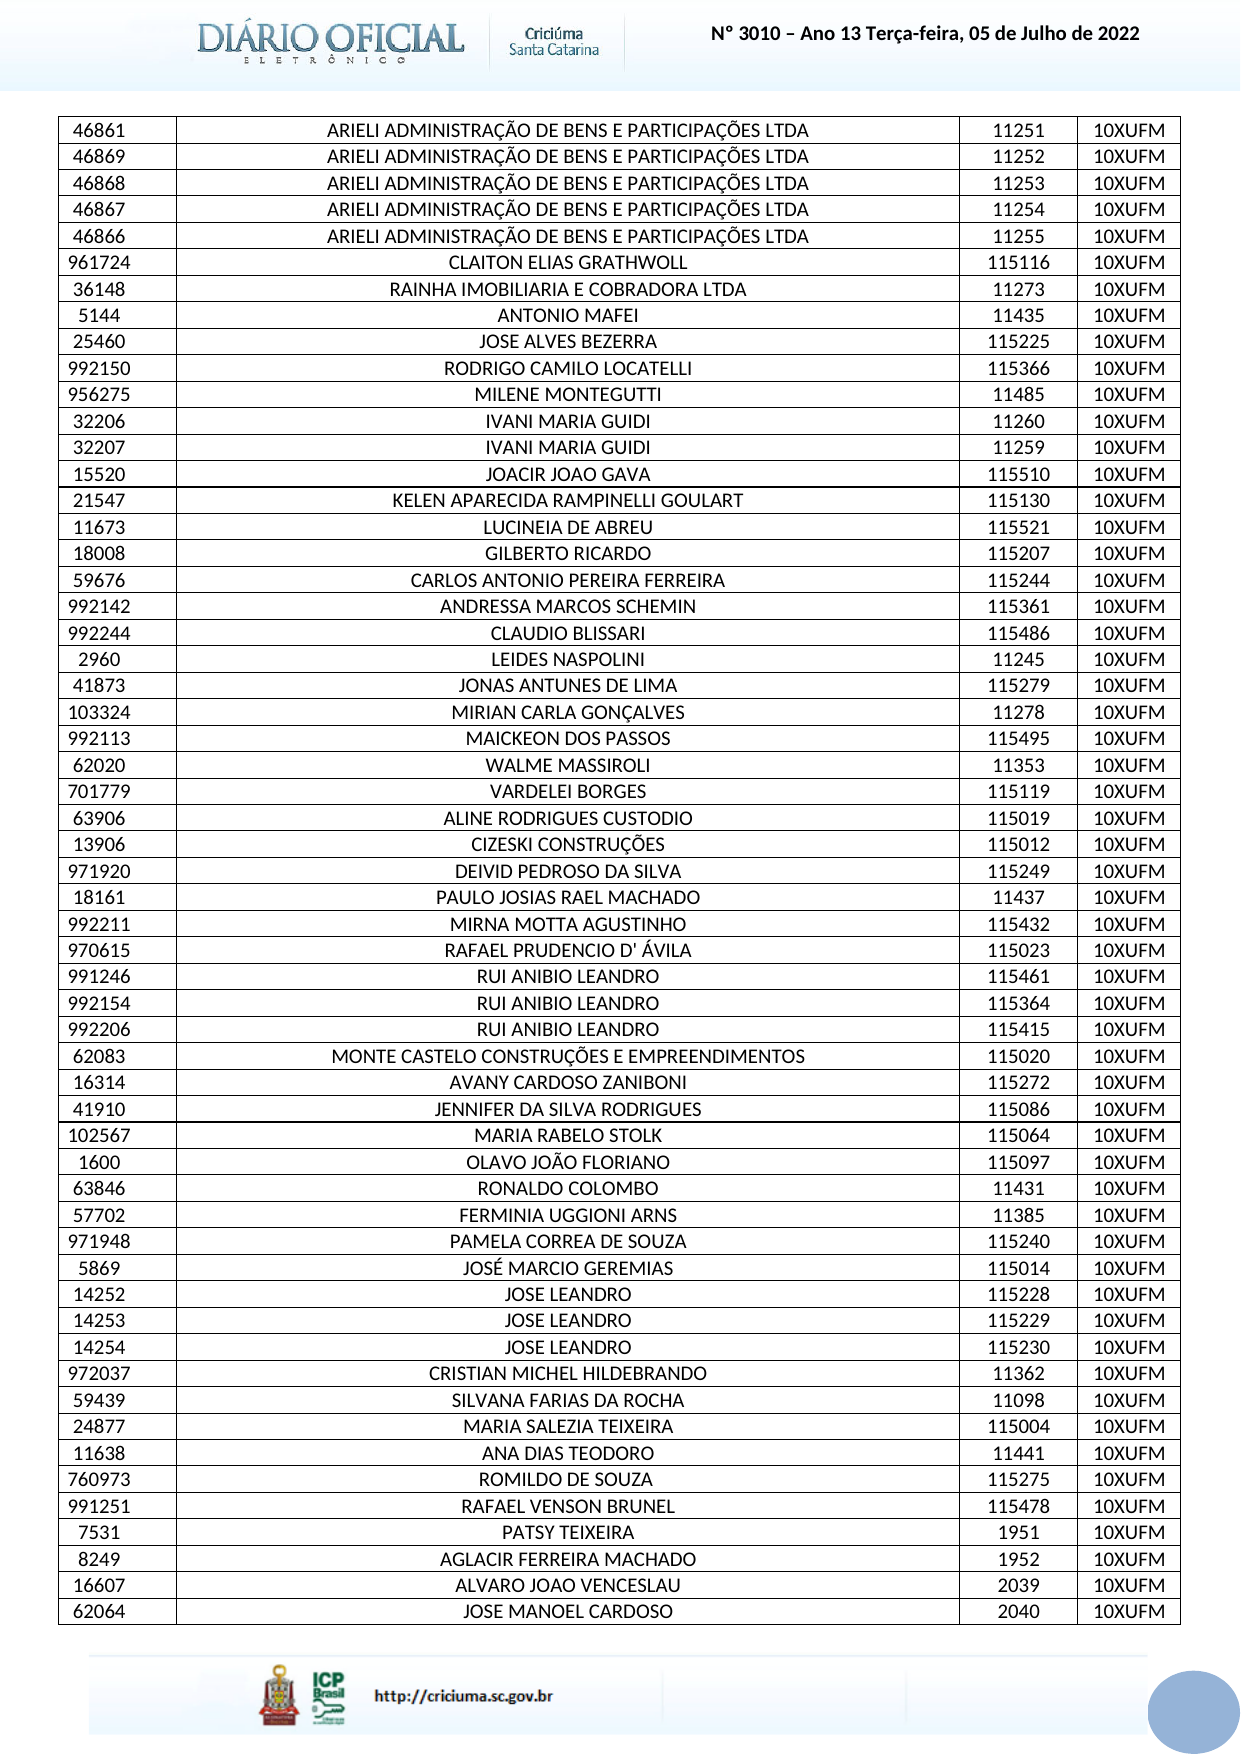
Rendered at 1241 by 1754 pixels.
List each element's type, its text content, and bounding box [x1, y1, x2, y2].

table_cell 10XUFM [1078, 1043, 1180, 1068]
table_cell CARLOS ANTONIO PEREIRA FERREIRA [177, 567, 959, 592]
table_cell 46867 [59, 196, 176, 222]
table_cell 11435 [960, 302, 1077, 328]
table_cell 11251 [960, 117, 1077, 142]
table_cell 115249 [960, 858, 1077, 883]
table_cell LUCINEIA DE ABREU [177, 514, 959, 539]
table_cell 11273 [960, 276, 1077, 301]
table_cell GILBERTO RICARDO [177, 540, 959, 566]
table_cell KELEN APARECIDA RAMPINELLI GOULART [177, 488, 959, 513]
table_cell 10XUFM [1078, 1387, 1180, 1412]
table_cell 46869 [59, 144, 176, 169]
table_cell ANA DIAS TEODORO [177, 1440, 959, 1465]
table_cell 11437 [960, 884, 1077, 910]
table_cell 115020 [960, 1043, 1077, 1068]
table_cell 10XUFM [1078, 620, 1180, 645]
table_cell 11255 [960, 223, 1077, 248]
table_cell 16314 [59, 1070, 176, 1095]
table_cell 102567 [59, 1123, 176, 1148]
table_cell 971948 [59, 1228, 176, 1254]
table_cell 10XUFM [1078, 1519, 1180, 1545]
table_cell 10XUFM [1078, 646, 1180, 672]
table_cell 62020 [59, 752, 176, 777]
table_cell 10XUFM [1078, 276, 1180, 301]
table_cell 46866 [59, 223, 176, 248]
table_cell LEIDES NASPOLINI [177, 646, 959, 672]
table_cell PAMELA CORREA DE SOUZA [177, 1228, 959, 1254]
table_cell 10XUFM [1078, 355, 1180, 381]
table_cell 115521 [960, 514, 1077, 539]
table_cell 10XUFM [1078, 540, 1180, 566]
table_cell 10XUFM [1078, 673, 1180, 698]
table_cell 701779 [59, 779, 176, 804]
table_cell 115229 [960, 1308, 1077, 1333]
table_cell 36148 [59, 276, 176, 301]
table_cell 10XUFM [1078, 488, 1180, 513]
table_cell 972037 [59, 1361, 176, 1386]
table_cell IVANI MARIA GUIDI [177, 408, 959, 433]
table_cell 14254 [59, 1334, 176, 1359]
table_cell MIRNA MOTTA AGUSTINHO [177, 911, 959, 936]
table_cell FERMINIA UGGIONI ARNS [177, 1202, 959, 1227]
table_cell 10XUFM [1078, 1149, 1180, 1174]
table_cell 10XUFM [1078, 805, 1180, 830]
table_cell SILVANA FARIAS DA ROCHA [177, 1387, 959, 1412]
table_cell 10XUFM [1078, 911, 1180, 936]
table_cell 10XUFM [1078, 1414, 1180, 1439]
table_cell 10XUFM [1078, 937, 1180, 963]
table_cell 11245 [960, 646, 1077, 672]
table_cell 115097 [960, 1149, 1077, 1174]
table_cell 62064 [59, 1599, 176, 1624]
table_cell 1951 [960, 1519, 1077, 1545]
table_cell DEIVID PEDROSO DA SILVA [177, 858, 959, 883]
table_cell ARIELI ADMINISTRAÇÃO DE BENS E PARTICIPAÇÕES LTDA [177, 196, 959, 222]
table_cell RUI ANIBIO LEANDRO [177, 990, 959, 1016]
table_cell 10XUFM [1078, 593, 1180, 619]
table_cell 10XUFM [1078, 408, 1180, 433]
table_cell 14253 [59, 1308, 176, 1333]
table_cell 760973 [59, 1466, 176, 1492]
table_cell PAULO JOSIAS RAEL MACHADO [177, 884, 959, 910]
table_cell JOACIR JOAO GAVA [177, 461, 959, 486]
table_cell 10XUFM [1078, 831, 1180, 857]
table_cell 10XUFM [1078, 1281, 1180, 1307]
table_cell 115478 [960, 1493, 1077, 1518]
table_cell 115510 [960, 461, 1077, 486]
table_cell MARIA RABELO STOLK [177, 1123, 959, 1148]
table_cell 115012 [960, 831, 1077, 857]
table_cell AGLACIR FERREIRA MACHADO [177, 1546, 959, 1571]
table_cell RODRIGO CAMILO LOCATELLI [177, 355, 959, 381]
table_cell 10XUFM [1078, 1175, 1180, 1201]
table_cell 992154 [59, 990, 176, 1016]
table_cell 115004 [960, 1414, 1077, 1439]
table_cell 11431 [960, 1175, 1077, 1201]
table_cell 115230 [960, 1334, 1077, 1359]
table_cell 10XUFM [1078, 726, 1180, 751]
table_cell 970615 [59, 937, 176, 963]
table_cell 115486 [960, 620, 1077, 645]
table_cell ALINE RODRIGUES CUSTODIO [177, 805, 959, 830]
table_cell 57702 [59, 1202, 176, 1227]
table_cell 59676 [59, 567, 176, 592]
table_cell 992206 [59, 1017, 176, 1042]
table_cell 32207 [59, 435, 176, 460]
table_cell 10XUFM [1078, 699, 1180, 724]
table_cell 11485 [960, 382, 1077, 407]
table_cell 10XUFM [1078, 435, 1180, 460]
table_cell ANDRESSA MARCOS SCHEMIN [177, 593, 959, 619]
table_cell 971920 [59, 858, 176, 883]
table_cell 5869 [59, 1255, 176, 1280]
table_cell 16607 [59, 1572, 176, 1598]
table_cell 10XUFM [1078, 196, 1180, 222]
table_cell 10XUFM [1078, 329, 1180, 354]
table_cell 63846 [59, 1175, 176, 1201]
table_cell CLAUDIO BLISSARI [177, 620, 959, 645]
table_cell 115432 [960, 911, 1077, 936]
table_cell JOSE LEANDRO [177, 1308, 959, 1333]
table_cell 10XUFM [1078, 382, 1180, 407]
table_cell 10XUFM [1078, 1361, 1180, 1386]
table_cell 46868 [59, 170, 176, 195]
table_cell 115207 [960, 540, 1077, 566]
table_cell 115130 [960, 488, 1077, 513]
table_cell 11259 [960, 435, 1077, 460]
table_cell 10XUFM [1078, 461, 1180, 486]
table_cell CRISTIAN MICHEL HILDEBRANDO [177, 1361, 959, 1386]
table_cell 992142 [59, 593, 176, 619]
table_cell MAICKEON DOS PASSOS [177, 726, 959, 751]
table_cell RAINHA IMOBILIARIA E COBRADORA LTDA [177, 276, 959, 301]
table_cell 62083 [59, 1043, 176, 1068]
table_cell 11098 [960, 1387, 1077, 1412]
table_cell JOSÉ MARCIO GEREMIAS [177, 1255, 959, 1280]
table_cell 961724 [59, 249, 176, 275]
table_cell MILENE MONTEGUTTI [177, 382, 959, 407]
table_cell 10XUFM [1078, 170, 1180, 195]
table_cell 115275 [960, 1466, 1077, 1492]
table_cell 115272 [960, 1070, 1077, 1095]
table_cell 10XUFM [1078, 1017, 1180, 1042]
table_cell ANTONIO MAFEI [177, 302, 959, 328]
table_cell 2960 [59, 646, 176, 672]
table_cell 18161 [59, 884, 176, 910]
table_cell ARIELI ADMINISTRAÇÃO DE BENS E PARTICIPAÇÕES LTDA [177, 144, 959, 169]
table_cell 1952 [960, 1546, 1077, 1571]
table_cell RAFAEL PRUDENCIO D' ÁVILA [177, 937, 959, 963]
table_cell 11260 [960, 408, 1077, 433]
table_cell 115495 [960, 726, 1077, 751]
table_cell JOSE ALVES BEZERRA [177, 329, 959, 354]
table_cell VARDELEI BORGES [177, 779, 959, 804]
table_cell 15520 [59, 461, 176, 486]
table_cell 10XUFM [1078, 567, 1180, 592]
table_cell 11353 [960, 752, 1077, 777]
table_cell 11278 [960, 699, 1077, 724]
table_cell 10XUFM [1078, 1123, 1180, 1148]
table_cell 115225 [960, 329, 1077, 354]
table_cell 10XUFM [1078, 1466, 1180, 1492]
table_cell 10XUFM [1078, 1096, 1180, 1121]
table_cell 10XUFM [1078, 1546, 1180, 1571]
table_cell 11673 [59, 514, 176, 539]
table_cell 10XUFM [1078, 1493, 1180, 1518]
table_cell 10XUFM [1078, 1202, 1180, 1227]
table_cell 115014 [960, 1255, 1077, 1280]
table_cell 11254 [960, 196, 1077, 222]
table_cell ARIELI ADMINISTRAÇÃO DE BENS E PARTICIPAÇÕES LTDA [177, 170, 959, 195]
table_cell 46861 [59, 117, 176, 142]
table_cell 115019 [960, 805, 1077, 830]
table_cell 21547 [59, 488, 176, 513]
table_cell 5144 [59, 302, 176, 328]
table_cell 10XUFM [1078, 858, 1180, 883]
table_cell 13906 [59, 831, 176, 857]
table_cell 115023 [960, 937, 1077, 963]
table_cell 10XUFM [1078, 1308, 1180, 1333]
table_cell 992113 [59, 726, 176, 751]
table_cell 11441 [960, 1440, 1077, 1465]
table_cell 10XUFM [1078, 1334, 1180, 1359]
table_cell ARIELI ADMINISTRAÇÃO DE BENS E PARTICIPAÇÕES LTDA [177, 223, 959, 248]
table_cell 10XUFM [1078, 1572, 1180, 1598]
table_cell 11252 [960, 144, 1077, 169]
table_cell 18008 [59, 540, 176, 566]
table_cell CIZESKI CONSTRUÇÕES [177, 831, 959, 857]
table_cell 63906 [59, 805, 176, 830]
table_cell 10XUFM [1078, 752, 1180, 777]
table_cell 115116 [960, 249, 1077, 275]
table_cell RUI ANIBIO LEANDRO [177, 964, 959, 989]
table_cell 59439 [59, 1387, 176, 1412]
table_cell 10XUFM [1078, 779, 1180, 804]
table_cell ROMILDO DE SOUZA [177, 1466, 959, 1492]
table_cell AVANY CARDOSO ZANIBONI [177, 1070, 959, 1095]
table_cell 992244 [59, 620, 176, 645]
table_cell 10XUFM [1078, 1440, 1180, 1465]
table_cell PATSY TEIXEIRA [177, 1519, 959, 1545]
table_cell 10XUFM [1078, 964, 1180, 989]
table_cell 115364 [960, 990, 1077, 1016]
table_cell 10XUFM [1078, 990, 1180, 1016]
table_cell JONAS ANTUNES DE LIMA [177, 673, 959, 698]
table_cell 11638 [59, 1440, 176, 1465]
table_cell 14252 [59, 1281, 176, 1307]
table_cell 10XUFM [1078, 249, 1180, 275]
table_cell 24877 [59, 1414, 176, 1439]
table_cell CLAITON ELIAS GRATHWOLL [177, 249, 959, 275]
table_cell 32206 [59, 408, 176, 433]
table_cell 991251 [59, 1493, 176, 1518]
table_cell 991246 [59, 964, 176, 989]
table_cell IVANI MARIA GUIDI [177, 435, 959, 460]
table_cell 956275 [59, 382, 176, 407]
table_cell 10XUFM [1078, 223, 1180, 248]
table_cell WALME MASSIROLI [177, 752, 959, 777]
table_cell RAFAEL VENSON BRUNEL [177, 1493, 959, 1518]
table_cell 11253 [960, 170, 1077, 195]
table_cell MONTE CASTELO CONSTRUÇÕES E EMPREENDIMENTOS [177, 1043, 959, 1068]
table_cell ALVARO JOAO VENCESLAU [177, 1572, 959, 1598]
table_cell 10XUFM [1078, 302, 1180, 328]
table_cell OLAVO JOÃO FLORIANO [177, 1149, 959, 1174]
table_cell JOSE LEANDRO [177, 1281, 959, 1307]
table_cell JOSE LEANDRO [177, 1334, 959, 1359]
table_cell ARIELI ADMINISTRAÇÃO DE BENS E PARTICIPAÇÕES LTDA [177, 117, 959, 142]
table_cell 2040 [960, 1599, 1077, 1624]
table_cell 11385 [960, 1202, 1077, 1227]
table_cell RUI ANIBIO LEANDRO [177, 1017, 959, 1042]
table_cell 115228 [960, 1281, 1077, 1307]
table_cell 10XUFM [1078, 884, 1180, 910]
table_cell 115064 [960, 1123, 1077, 1148]
table_cell 115240 [960, 1228, 1077, 1254]
table_cell 1600 [59, 1149, 176, 1174]
table_cell 10XUFM [1078, 514, 1180, 539]
table_cell 25460 [59, 329, 176, 354]
table_cell 115366 [960, 355, 1077, 381]
table_cell 41910 [59, 1096, 176, 1121]
table_cell 115279 [960, 673, 1077, 698]
table_cell 2039 [960, 1572, 1077, 1598]
table_cell MIRIAN CARLA GONÇALVES [177, 699, 959, 724]
table_cell 115119 [960, 779, 1077, 804]
table_cell 10XUFM [1078, 117, 1180, 142]
table_cell 115415 [960, 1017, 1077, 1042]
table_cell 103324 [59, 699, 176, 724]
table_cell JENNIFER DA SILVA RODRIGUES [177, 1096, 959, 1121]
table_cell 115086 [960, 1096, 1077, 1121]
table_cell 10XUFM [1078, 1255, 1180, 1280]
table_cell 115244 [960, 567, 1077, 592]
table_cell 7531 [59, 1519, 176, 1545]
table_cell 992150 [59, 355, 176, 381]
table_cell 8249 [59, 1546, 176, 1571]
table_cell 10XUFM [1078, 1599, 1180, 1624]
table_cell 10XUFM [1078, 1070, 1180, 1095]
table_cell MARIA SALEZIA TEIXEIRA [177, 1414, 959, 1439]
table_cell 10XUFM [1078, 144, 1180, 169]
table_cell 115361 [960, 593, 1077, 619]
table_cell 41873 [59, 673, 176, 698]
table_cell 992211 [59, 911, 176, 936]
table_cell JOSE MANOEL CARDOSO [177, 1599, 959, 1624]
table_cell RONALDO COLOMBO [177, 1175, 959, 1201]
table_cell 11362 [960, 1361, 1077, 1386]
table_cell 115461 [960, 964, 1077, 989]
table_cell 10XUFM [1078, 1228, 1180, 1254]
